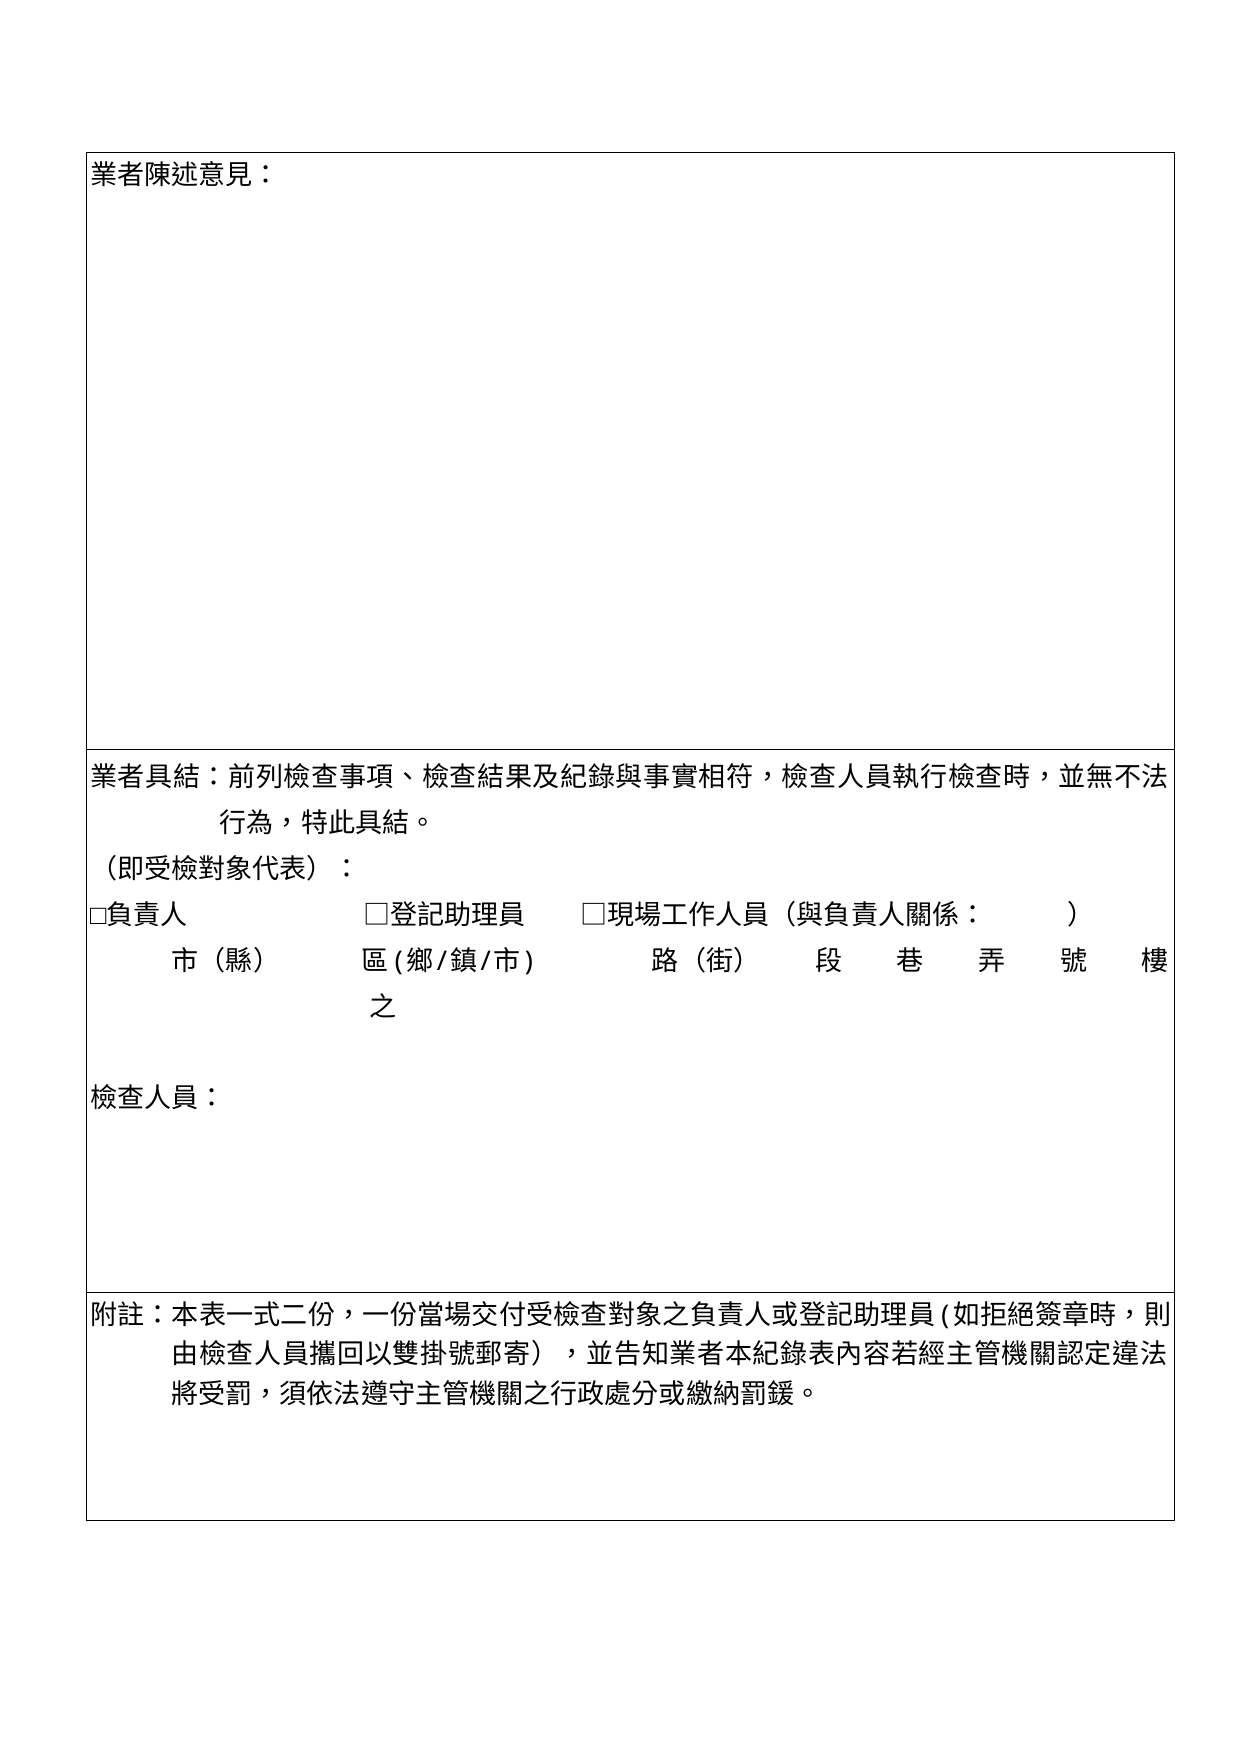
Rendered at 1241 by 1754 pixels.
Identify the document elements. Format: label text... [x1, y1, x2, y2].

table_header 業者陳述意見： [87, 153, 1174, 749]
table_cell 業者具結：前列檢查事項、檢查結果及紀錄與事實相符，檢查人員執行檢查時，並無不法行為，特此具結。 （即受檢對象代表）： □負責人 □登記助理員 □現場工作人員（與負責人關係： ） 市（縣） 區(鄉/鎮/市) 路（街） 段 巷 弄 號 樓之 檢查人員： [87, 750, 1174, 1292]
table_cell 附註：本表一式二份，一份當場交付受檢查對象之負責人或登記助理員(如拒絕簽章時，則由檢查人員攜回以雙掛號郵寄），並告知業者本紀錄表內容若經主管機關認定違法將受罰，須依法遵守主管機關之行政處分或繳納罰鍰。 [87, 1293, 1174, 1520]
